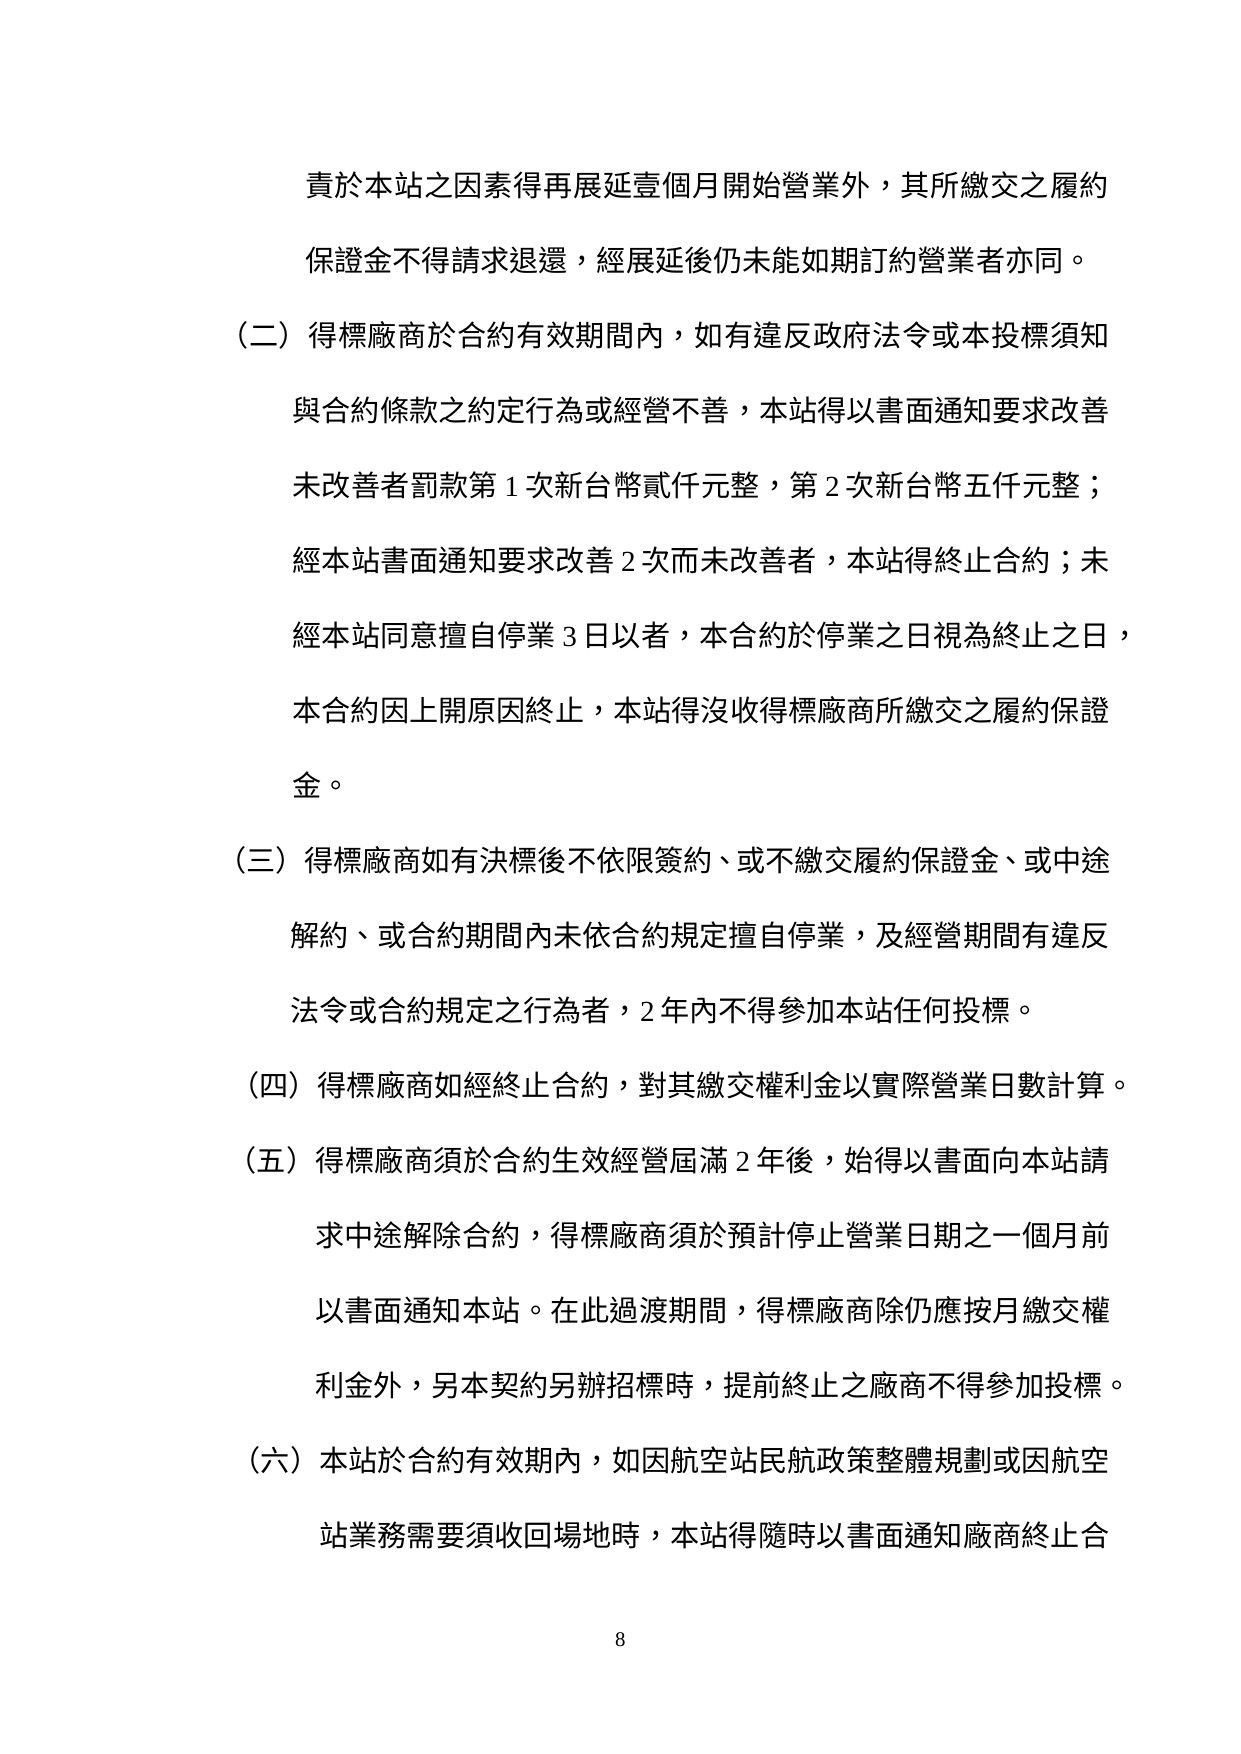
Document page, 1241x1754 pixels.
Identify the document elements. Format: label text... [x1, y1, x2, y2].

text （三）得標廠商如有決標後不依限簽約、或不繳交履約保證金、或中途解約、或合約期間內未依合約規定擅自停業，及經營期間有違反法令或合約規定之行為者，2年內不得參加本站任何投標。 [217, 821, 1110, 1046]
text 責於本站之因素得再展延壹個月開始營業外，其所繳交之履約保證金不得請求退還，經展延後仍未能如期訂約營業者亦同。 [217, 146, 1110, 296]
text （六）本站於合約有效期內，如因航空站民航政策整體規劃或因航空站業務需要須收回場地時，本站得隨時以書面通知廠商終止合 [231, 1421, 1110, 1571]
text （四）得標廠商如經終止合約，對其繳交權利金以實際營業日數計算。 [230, 1046, 1110, 1121]
text （五）得標廠商須於合約生效經營屆滿2年後，始得以書面向本站請求中途解除合約，得標廠商須於預計停止營業日期之一個月前以書面通知本站。在此過渡期間，得標廠商除仍應按月繳交權利金外，另本契約另辦招標時，提前終止之廠商不得參加投標。 [227, 1121, 1110, 1421]
text （二）得標廠商於合約有效期間內，如有違反政府法令或本投標須知與合約條款之約定行為或經營不善，本站得以書面通知要求改善未改善者罰款第1次新台幣貳仟元整，第2次新台幣五仟元整；經本站書面通知要求改善2次而未改善者，本站得終止合約；未經本站同意擅自停業3日以者，本合約於停業之日視為終止之日，本合約因上開原因終止，本站得沒收得標廠商所繳交之履約保證金。 [219, 296, 1110, 821]
